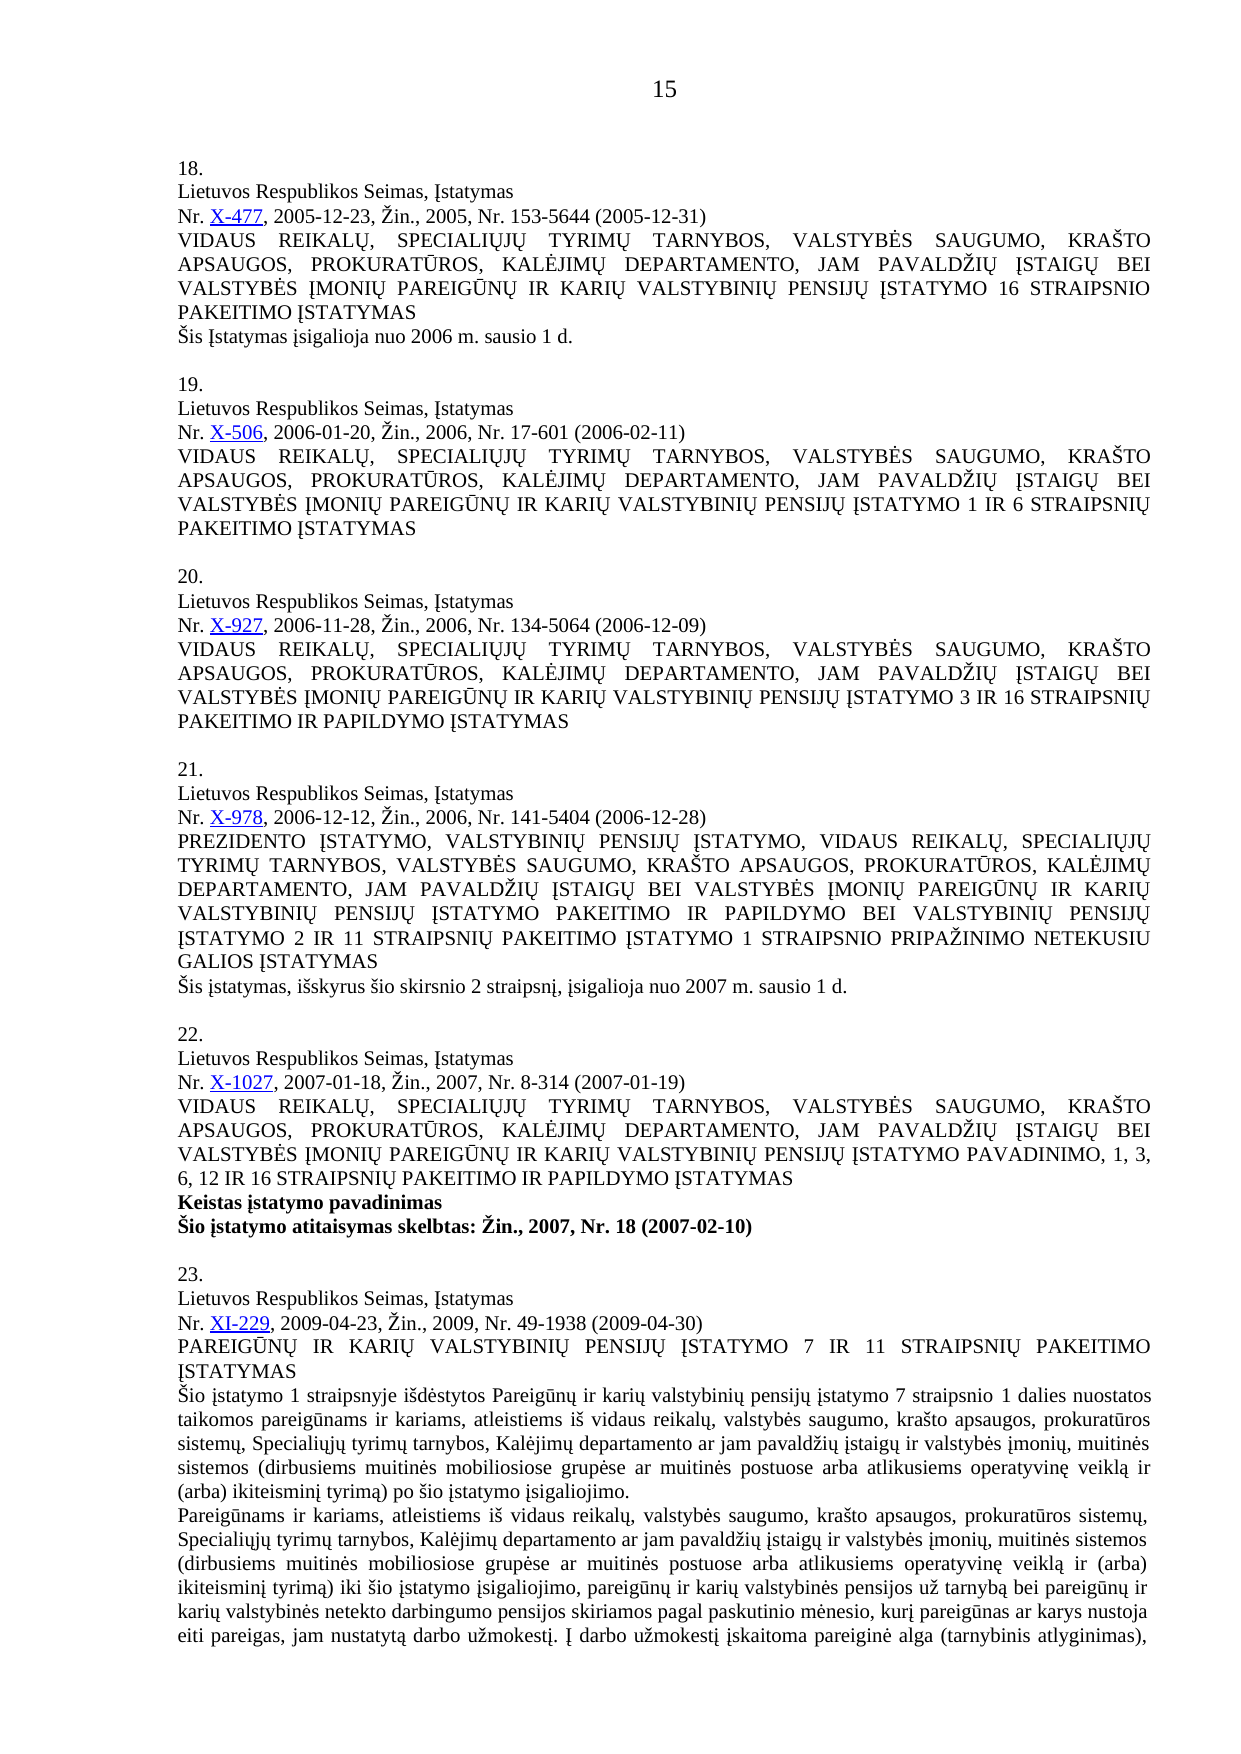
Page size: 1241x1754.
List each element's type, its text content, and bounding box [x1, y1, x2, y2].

text Lietuvos Respublikos Seimas, Įstatymas [177, 396, 1152, 420]
text Pareigūnams ir kariams, atleistiems iš vidaus reikalų, valstybės saugumo, krašto apsaugos, prokuratūros sistemų, Specialiųjų tyrimų tarnybos, Kalėjimų departamento ar jam pavaldžių įstaigų ir valstybės įmonių, muitinės sistemos (dirbusiems muitinės mobiliosiose grupėse ar muitinės postuose arba atlikusiems operatyvinę veiklą ir (arba) ikiteisminį tyrimą) iki šio įstatymo įsigaliojimo, pareigūnų ir karių valstybinės pensijos už tarnybą bei pareigūnų ir karių valstybinės netekto darbingumo pensijos skiriamos pagal paskutinio mėnesio, kurį pareigūnas ar karys nustoja eiti pareigas, jam nustatytą darbo užmokestį. Į darbo užmokestį įskaitoma pareiginė alga (tarnybinis atlyginimas), [177, 1503, 1149, 1647]
text Šis įstatymas, išskyrus šio skirsnio 2 straipsnį, įsigalioja nuo 2007 m. sausio 1 d. [177, 973, 1152, 998]
text Nr. X-1027, 2007-01-18, Žin., 2007, Nr. 8-314 (2007-01-19) [177, 1070, 1152, 1094]
text Lietuvos Respublikos Seimas, Įstatymas [177, 781, 1152, 805]
text Nr. X-978, 2006-12-12, Žin., 2006, Nr. 141-5404 (2006-12-28) [177, 805, 1152, 829]
text Lietuvos Respublikos Seimas, Įstatymas [177, 588, 1152, 613]
text Šio įstatymo 1 straipsnyje išdėstytos Pareigūnų ir karių valstybinių pensijų įstatymo 7 straipsnio 1 dalies nuostatos taikomos pareigūnams ir kariams, atleistiems iš vidaus reikalų, valstybės saugumo, krašto apsaugos, prokuratūros sistemų, Specialiųjų tyrimų tarnybos, Kalėjimų departamento ar jam pavaldžių įstaigų ir valstybės įmonių, muitinės sistemos (dirbusiems muitinės mobiliosiose grupėse ar muitinės postuose arba atlikusiems operatyvinę veiklą ir (arba) ikiteisminį tyrimą) po šio įstatymo įsigaliojimo. [177, 1383, 1152, 1503]
text 19. [177, 372, 1152, 396]
text Lietuvos Respublikos Seimas, Įstatymas [177, 1286, 1152, 1310]
text 20. [177, 564, 1152, 588]
text VIDAUS REIKALŲ, SPECIALIŲJŲ TYRIMŲ TARNYBOS, VALSTYBĖS SAUGUMO, KRAŠTO APSAUGOS, PROKURATŪROS, KALĖJIMŲ DEPARTAMENTO, JAM PAVALDŽIŲ ĮSTAIGŲ BEI VALSTYBĖS ĮMONIŲ PAREIGŪNŲ IR KARIŲ VALSTYBINIŲ PENSIJŲ ĮSTATYMO PAVADINIMO, 1, 3, 6, 12 IR 16 STRAIPSNIŲ PAKEITIMO IR PAPILDYMO ĮSTATYMAS [177, 1094, 1152, 1190]
text PAREIGŪNŲ IR KARIŲ VALSTYBINIŲ PENSIJŲ ĮSTATYMO 7 IR 11 STRAIPSNIŲ PAKEITIMO ĮSTATYMAS [177, 1334, 1152, 1383]
text 23. [177, 1262, 1152, 1286]
text VIDAUS REIKALŲ, SPECIALIŲJŲ TYRIMŲ TARNYBOS, VALSTYBĖS SAUGUMO, KRAŠTO APSAUGOS, PROKURATŪROS, KALĖJIMŲ DEPARTAMENTO, JAM PAVALDŽIŲ ĮSTAIGŲ BEI VALSTYBĖS ĮMONIŲ PAREIGŪNŲ IR KARIŲ VALSTYBINIŲ PENSIJŲ ĮSTATYMO 3 IR 16 STRAIPSNIŲ PAKEITIMO IR PAPILDYMO ĮSTATYMAS [177, 637, 1152, 733]
text 22. [177, 1022, 1152, 1046]
text VIDAUS REIKALŲ, SPECIALIŲJŲ TYRIMŲ TARNYBOS, VALSTYBĖS SAUGUMO, KRAŠTO APSAUGOS, PROKURATŪROS, KALĖJIMŲ DEPARTAMENTO, JAM PAVALDŽIŲ ĮSTAIGŲ BEI VALSTYBĖS ĮMONIŲ PAREIGŪNŲ IR KARIŲ VALSTYBINIŲ PENSIJŲ ĮSTATYMO 16 STRAIPSNIO PAKEITIMO ĮSTATYMAS [177, 228, 1152, 324]
text VIDAUS REIKALŲ, SPECIALIŲJŲ TYRIMŲ TARNYBOS, VALSTYBĖS SAUGUMO, KRAŠTO APSAUGOS, PROKURATŪROS, KALĖJIMŲ DEPARTAMENTO, JAM PAVALDŽIŲ ĮSTAIGŲ BEI VALSTYBĖS ĮMONIŲ PAREIGŪNŲ IR KARIŲ VALSTYBINIŲ PENSIJŲ ĮSTATYMO 1 IR 6 STRAIPSNIŲ PAKEITIMO ĮSTATYMAS [177, 444, 1152, 540]
text Nr. X-927, 2006-11-28, Žin., 2006, Nr. 134-5064 (2006-12-09) [177, 613, 1152, 637]
text PREZIDENTO ĮSTATYMO, VALSTYBINIŲ PENSIJŲ ĮSTATYMO, VIDAUS REIKALŲ, SPECIALIŲJŲ TYRIMŲ TARNYBOS, VALSTYBĖS SAUGUMO, KRAŠTO APSAUGOS, PROKURATŪROS, KALĖJIMŲ DEPARTAMENTO, JAM PAVALDŽIŲ ĮSTAIGŲ BEI VALSTYBĖS ĮMONIŲ PAREIGŪNŲ IR KARIŲ VALSTYBINIŲ PENSIJŲ ĮSTATYMO PAKEITIMO IR PAPILDYMO BEI VALSTYBINIŲ PENSIJŲ ĮSTATYMO 2 IR 11 STRAIPSNIŲ PAKEITIMO ĮSTATYMO 1 STRAIPSNIO PRIPAŽINIMO NETEKUSIU GALIOS ĮSTATYMAS [177, 829, 1152, 973]
text Keistas įstatymo pavadinimas [177, 1190, 1149, 1214]
text 18. [177, 155, 1152, 179]
text Nr. X-506, 2006-01-20, Žin., 2006, Nr. 17-601 (2006-02-11) [177, 420, 1152, 444]
text 21. [177, 757, 1152, 781]
text Šis Įstatymas įsigalioja nuo 2006 m. sausio 1 d. [177, 324, 1152, 348]
text Lietuvos Respublikos Seimas, Įstatymas [177, 1046, 1152, 1070]
text Nr. X-477, 2005-12-23, Žin., 2005, Nr. 153-5644 (2005-12-31) [177, 203, 1152, 228]
text Lietuvos Respublikos Seimas, Įstatymas [177, 179, 1152, 203]
text Šio įstatymo atitaisymas skelbtas: Žin., 2007, Nr. 18 (2007-02-10) [177, 1214, 1152, 1238]
text Nr. XI-229, 2009-04-23, Žin., 2009, Nr. 49-1938 (2009-04-30) [177, 1310, 1152, 1334]
